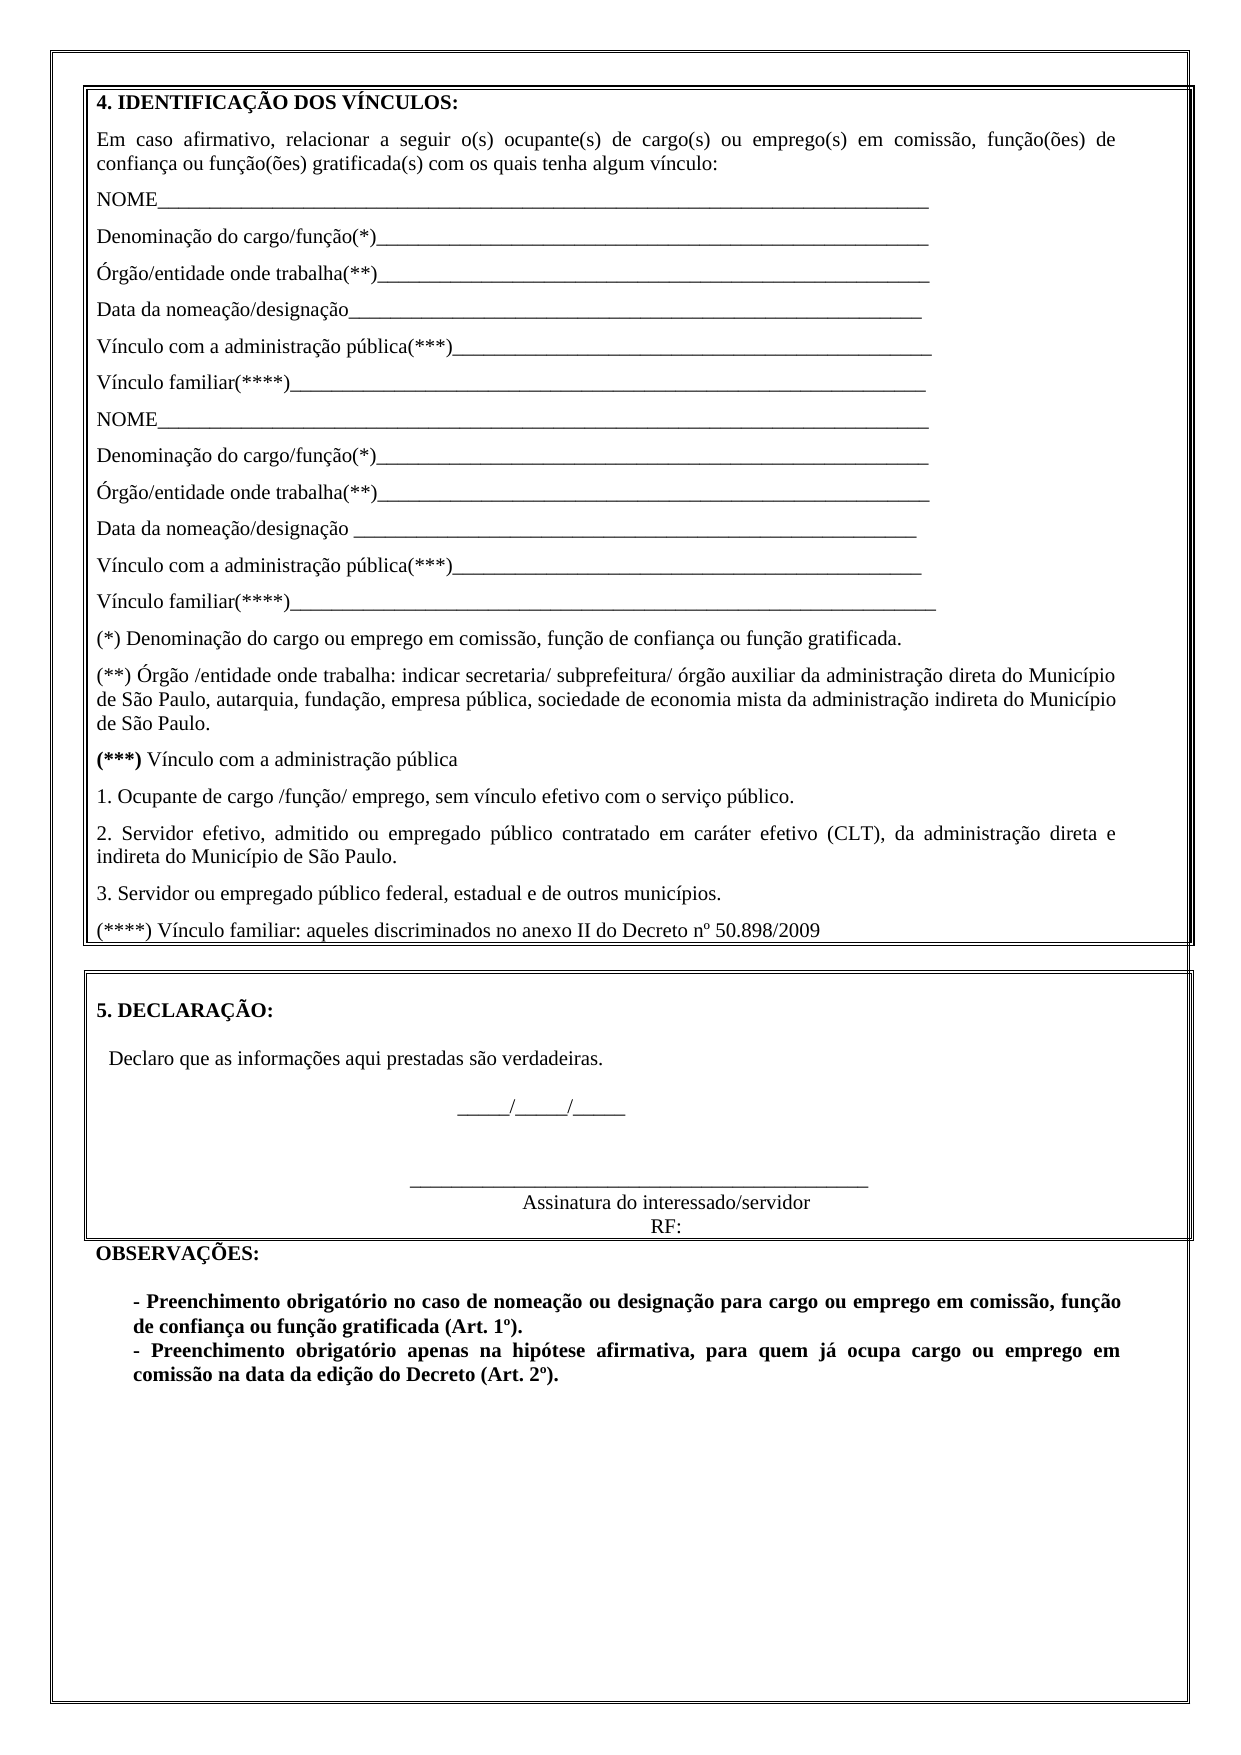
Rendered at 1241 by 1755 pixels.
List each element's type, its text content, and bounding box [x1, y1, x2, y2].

text - Preenchimento obrigatório apenas na hipótese afirmativa, para quem já ocupa cargo ou emprego em comissão na data da edição do Decreto (Art. 2º). [133, 1338, 1122, 1386]
text - Preenchimento obrigatório no caso de nomeação ou designação para cargo ou emprego em comissão, função de confiança ou função gratificada (Art. 1º). [133, 1289, 1122, 1338]
table_header 5. DECLARAÇÃO: Declaro que as informações aqui prestadas são verdadeiras. _____/_____/_____ ____________________________________________ Assinatura do interessado/servidor RF: [87, 974, 1187, 1238]
table_header 4. identificação dos vínculos: Em caso afirmativo, relacionar a seguir o(s) ocupante(s) de cargo(s) ou emprego(s) em comissão, função(ões) de confiança ou função(ões) gratificada(s) com os quais tenha algum vínculo: Nome__________________________________________________________________________ Denominação do cargo/função(*)_____________________________________________________ Órgão/entidade onde trabalha(**)_____________________________________________________ Data da nomeação/designação_______________________________________________________ Vínculo com a administração pública(***)______________________________________________ Vínculo familiar(****)_____________________________________________________________ Nome__________________________________________________________________________ Denominação do cargo/função(*)_____________________________________________________ Órgão/entidade onde trabalha(**)_____________________________________________________ Data da nomeação/designação ______________________________________________________ Vínculo com a administração pública(***)_____________________________________________ Vínculo familiar(****)______________________________________________________________ (*) Denominação do cargo ou emprego em comissão, função de confiança ou função gratificada. (**) Órgão /entidade onde trabalha: indicar secretaria/ subprefeitura/ órgão auxiliar da administração direta do Município de São Paulo, autarquia, fundação, empresa pública, sociedade de economia mista da administração indireta do Município de São Paulo. (***) Vínculo com a administração pública 1. Ocupante de cargo /função/ emprego, sem vínculo efetivo com o serviço público. 2. Servidor efetivo, admitido ou empregado público contratado em caráter efetivo (CLT), da administração direta e indireta do Município de São Paulo. 3. Servidor ou empregado público federal, estadual e de outros municípios. (****) Vínculo familiar: aqueles discriminados no anexo II do Decreto nº 50.898/2009 [88, 90, 1187, 942]
text OBSERVAÇÕES: [95, 1241, 1122, 1265]
